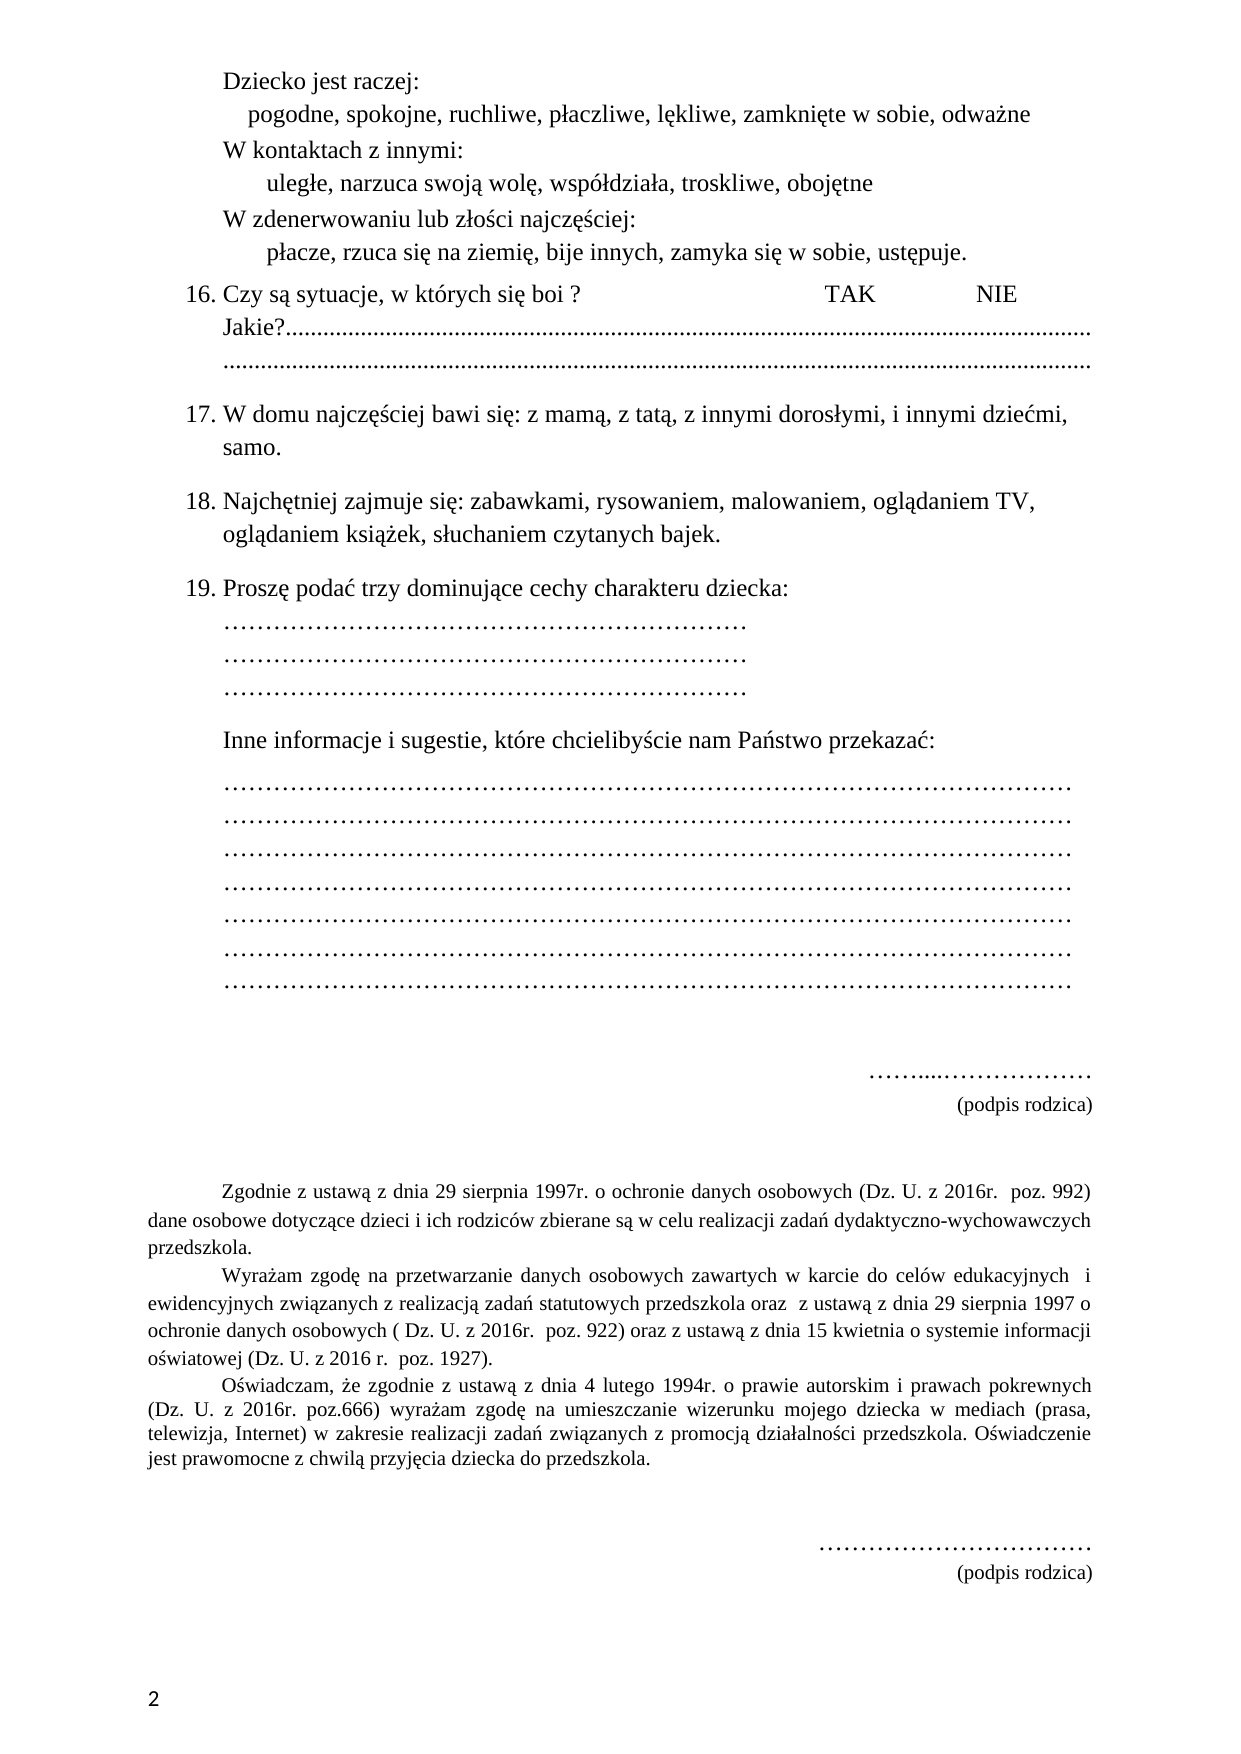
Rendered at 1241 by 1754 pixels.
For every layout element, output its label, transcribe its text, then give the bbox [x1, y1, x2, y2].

text W kontaktach z innymi: uległe, narzuca swoją wolę, współdziała, troskliwe, obojętne [223, 135, 1093, 197]
list W domu najczęściej bawi się: z mamą, z tatą, z innymi dorosłymi, i innymi dziećmi, samo. [185, 399, 1093, 461]
text …………………………… (podpis rodzica) [148, 1527, 1093, 1584]
list Najchętniej zajmuje się: zabawkami, rysowaniem, malowaniem, oglądaniem TV, oglądaniem książek, słuchaniem czytanych bajek. [185, 486, 1093, 548]
text Jakie?............................................................................................................................................................................................................................................................................ [223, 312, 1093, 374]
text Zgodnie z ustawą z dnia 29 sierpnia 1997r. o ochronie danych osobowych (Dz. U. z 2016r. poz. 992) dane osobowe dotyczące dzieci i ich rodziców zbierane są w celu realizacji zadań dydaktyczno-wychowawczych przedszkola. [148, 1175, 1093, 1259]
text W zdenerwowaniu lub złości najczęściej: płacze, rzuca się na ziemię, bije innych, zamyka się w sobie, ustępuje. [223, 204, 1093, 266]
text ……....……………… (podpis rodzica) [223, 1055, 1093, 1117]
list Proszę podać trzy dominujące cechy charakteru dziecka: ……………………………………………………… ……………………………………………………… ……………………………………………………… [185, 573, 1093, 701]
text Oświadczam, że zgodnie z ustawą z dnia 4 lutego 1994r. o prawie autorskim i prawach pokrewnych (Dz. U. z 2016r. poz.666) wyrażam zgodę na umieszczanie wizerunku mojego dziecka w mediach (prasa, telewizja, Internet) w zakresie realizacji zadań związanych z promocją działalności przedszkola. Oświadczenie jest prawomocne z chwilą przyjęcia dziecka do przedszkola. [148, 1373, 1093, 1469]
text Dziecko jest raczej: pogodne, spokojne, ruchliwe, płaczliwe, lękliwe, zamknięte w sobie, odważne [223, 66, 1093, 128]
text Inne informacje i sugestie, które chcielibyście nam Państwo przekazać: [223, 726, 1093, 754]
text ………………………………………………………………………………………………………………………………………………………………………………………………………………………………………………………………………………………………………………………………………………………………………………………………………………………………………………………………………………………………………………………………………………………………………………………………………………………………………………………… [223, 767, 1093, 994]
text Wyrażam zgodę na przetwarzanie danych osobowych zawartych w karcie do celów edukacyjnych i ewidencyjnych związanych z realizacją zadań statutowych przedszkola oraz z ustawą z dnia 29 sierpnia 1997 o ochronie danych osobowych ( Dz. U. z 2016r. poz. 922) oraz z ustawą z dnia 15 kwietnia o systemie informacji oświatowej (Dz. U. z 2016 r. poz. 1927). [148, 1263, 1093, 1370]
list Czy są sytuacje, w których się boi ? TAK NIE [185, 279, 1093, 308]
